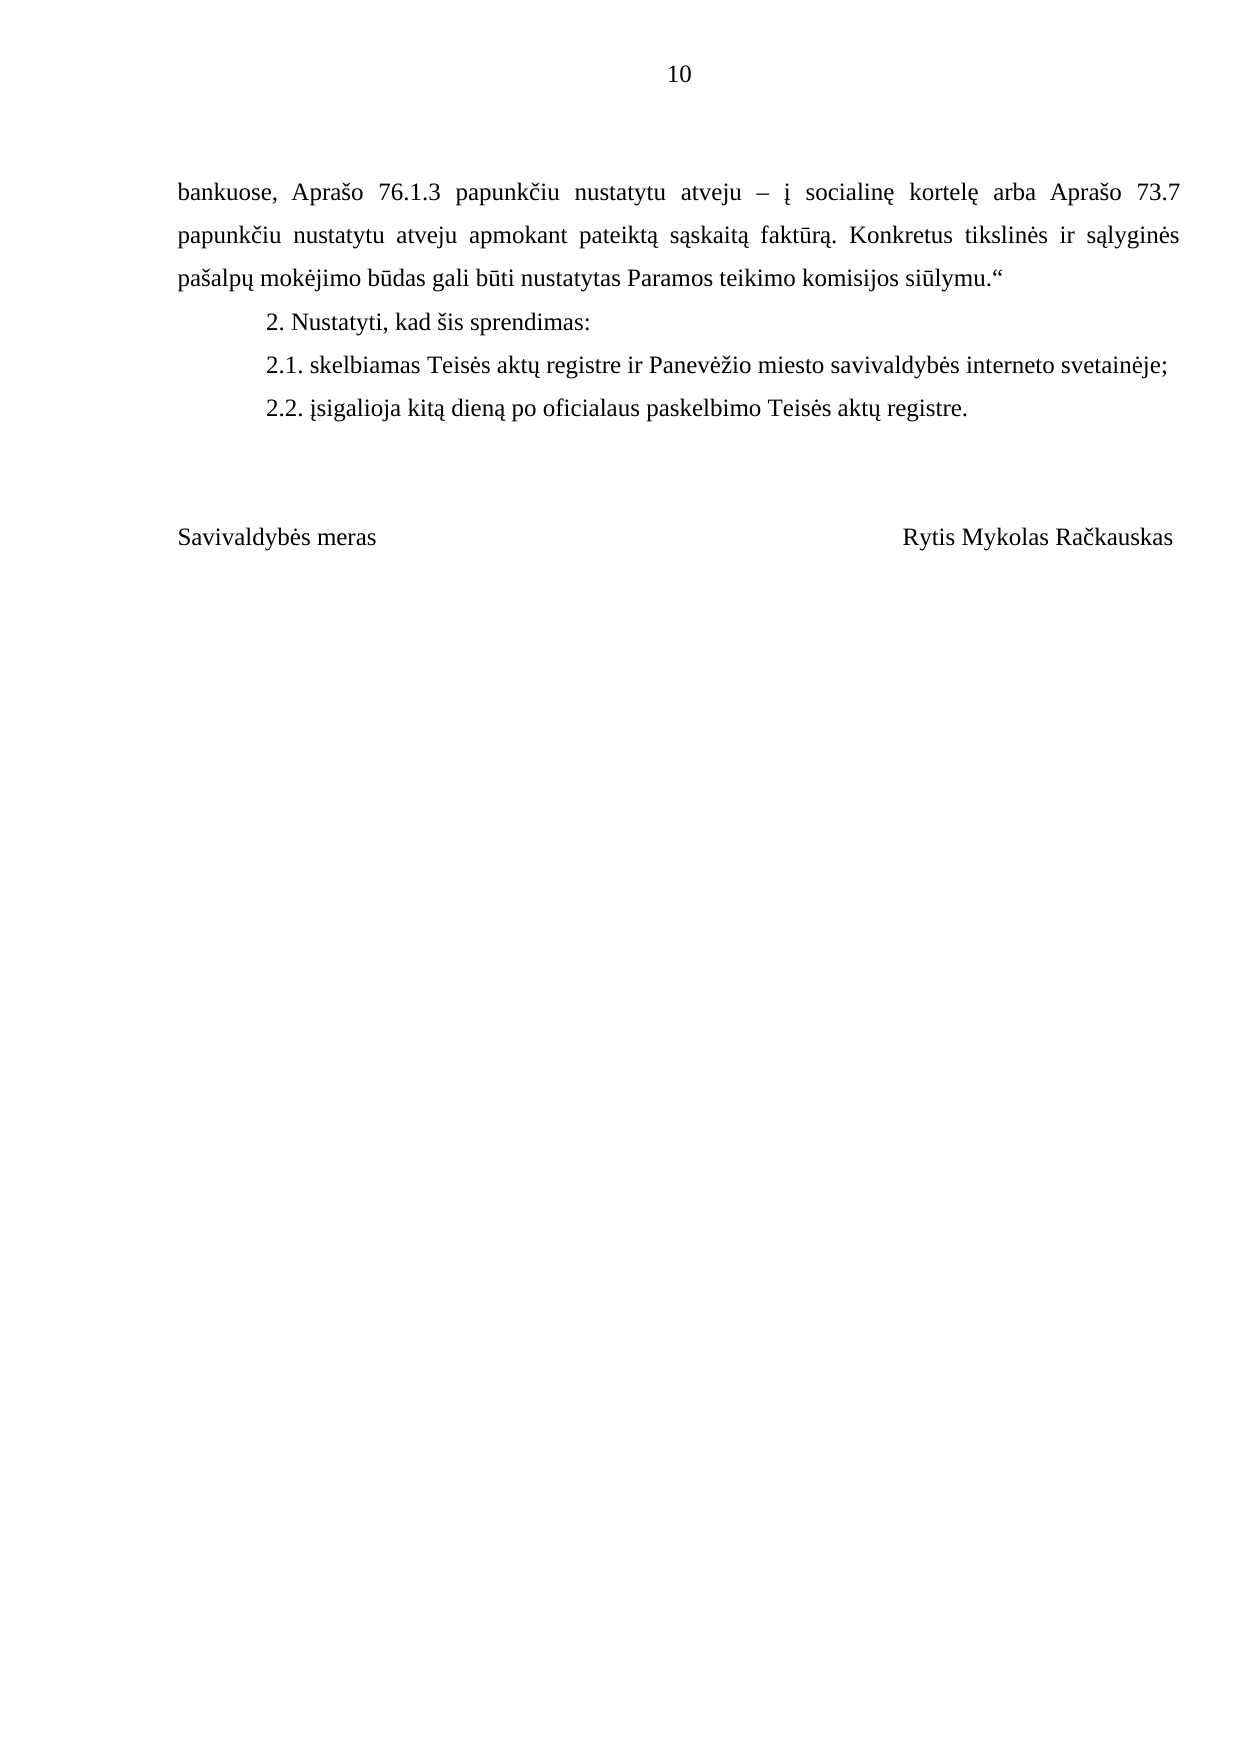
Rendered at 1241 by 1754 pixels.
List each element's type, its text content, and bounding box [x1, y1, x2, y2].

text bankuose, Aprašo 76.1.3 papunkčiu nustatytu atveju – į socialinę kortelę arba Aprašo 73.7 papunkčiu nustatytu atveju apmokant pateiktą sąskaitą faktūrą. Konkretus tikslinės ir sąlyginės pašalpų mokėjimo būdas gali būti nustatytas Paramos teikimo komisijos siūlymu.“ [177, 177, 1181, 292]
text Savivaldybės meras Rytis Mykolas Račkauskas [177, 522, 1181, 551]
text 2.1. skelbiamas Teisės aktų registre ir Panevėžio miesto savivaldybės interneto svetainėje; [177, 350, 1181, 378]
text 2. Nustatyti, kad šis sprendimas: [177, 307, 1181, 335]
text 2.2. įsigalioja kitą dieną po oficialaus paskelbimo Teisės aktų registre. [177, 393, 1181, 422]
